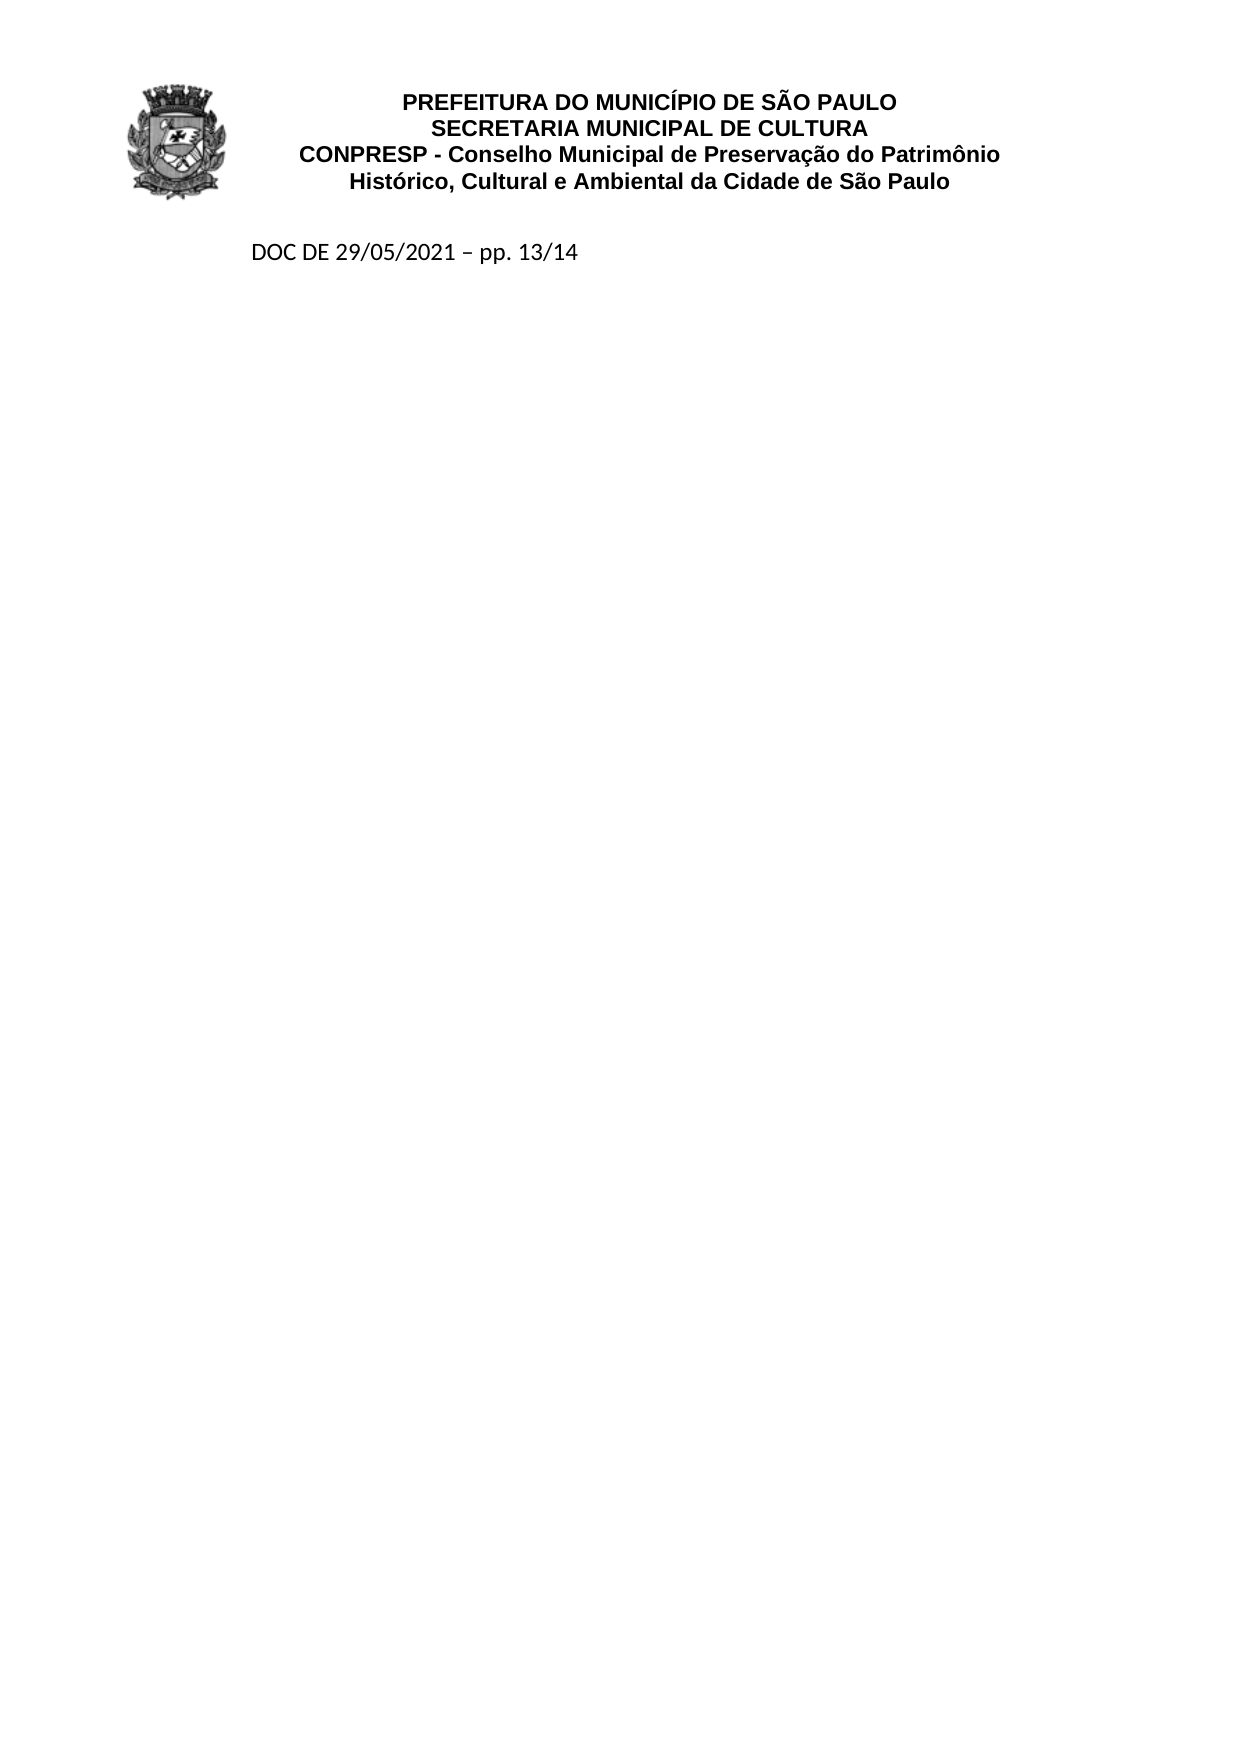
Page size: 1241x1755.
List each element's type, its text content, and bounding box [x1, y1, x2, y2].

text DOC DE 29/05/2021 – pp. 13/14 [177, 236, 1122, 267]
